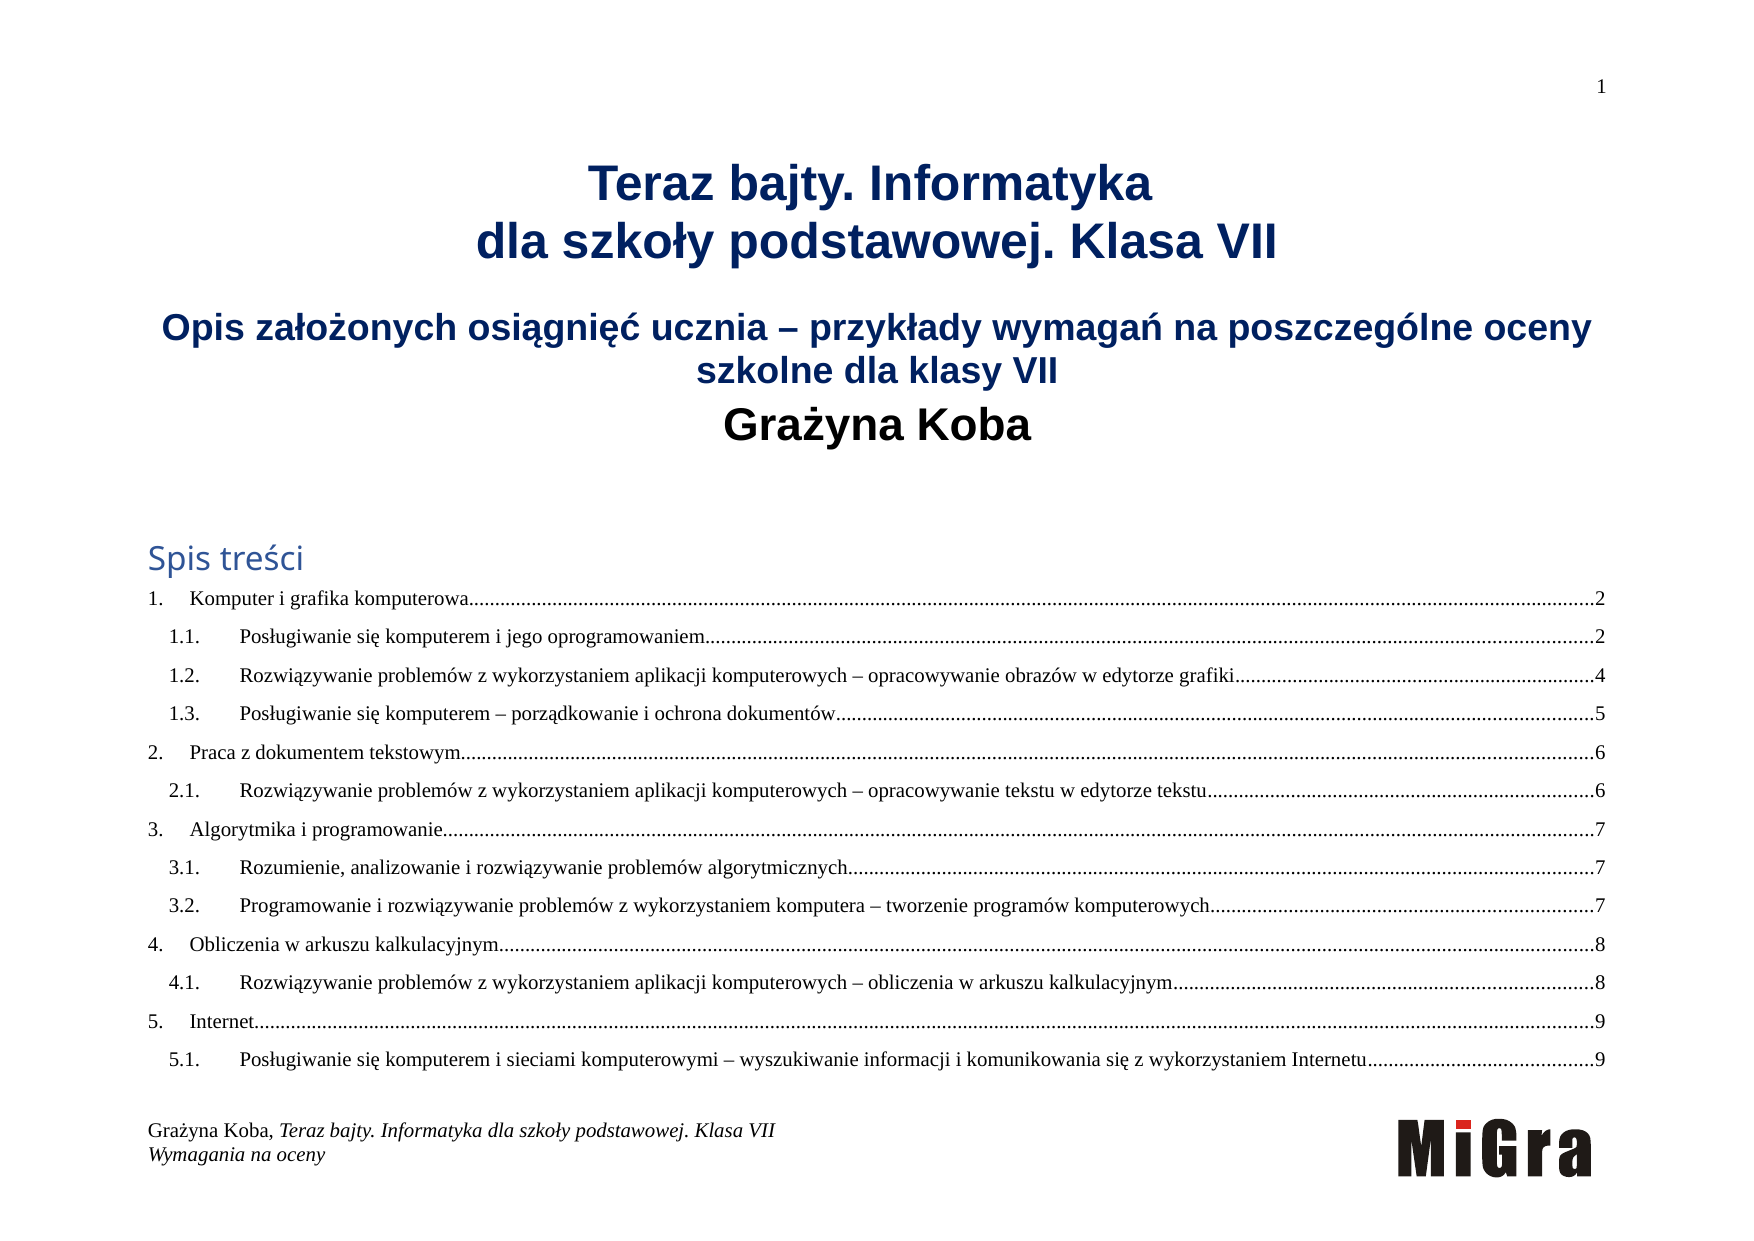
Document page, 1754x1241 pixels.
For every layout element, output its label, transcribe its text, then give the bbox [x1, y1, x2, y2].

text 4.1. Rozwiązywanie problemów z wykorzystaniem aplikacji komputerowych – obliczenia w arkuszu kalkulacyjnym 8 [168, 967, 1606, 996]
text 1.3. Posługiwanie się komputerem – porządkowanie i ochrona dokumentów 5 [168, 698, 1606, 726]
text 3. Algorytmika i programowanie 7 [148, 814, 1606, 842]
text Opis założonych osiągnięć ucznia – przykłady wymagań na poszczególne oceny szkolne dla klasy VII [148, 305, 1606, 392]
text 5. Internet 9 [148, 1006, 1606, 1034]
text Grażyna Koba [148, 398, 1606, 451]
text 2. Praca z dokumentem tekstowym 6 [148, 737, 1606, 765]
text 1.2. Rozwiązywanie problemów z wykorzystaniem aplikacji komputerowych – opracowywanie obrazów w edytorze grafiki 4 [168, 660, 1606, 688]
subtitle Spis treści [148, 534, 1606, 580]
text Teraz bajty. Informatyka dla szkoły podstawowej. Klasa VII [148, 154, 1606, 269]
text 4. Obliczenia w arkuszu kalkulacyjnym 8 [148, 929, 1606, 957]
text 5.1. Posługiwanie się komputerem i sieciami komputerowymi – wyszukiwanie informacji i komunikowania się z wykorzystaniem Internetu 9 [168, 1044, 1606, 1072]
text 1. Komputer i grafika komputerowa 2 [148, 583, 1606, 611]
text 1.1. Posługiwanie się komputerem i jego oprogramowaniem 2 [168, 622, 1606, 649]
text 3.2. Programowanie i rozwiązywanie problemów z wykorzystaniem komputera – tworzenie programów komputerowych 7 [168, 891, 1606, 919]
text 2.1. Rozwiązywanie problemów z wykorzystaniem aplikacji komputerowych – opracowywanie tekstu w edytorze tekstu 6 [168, 775, 1606, 803]
text 3.1. Rozumienie, analizowanie i rozwiązywanie problemów algorytmicznych 7 [168, 852, 1606, 880]
